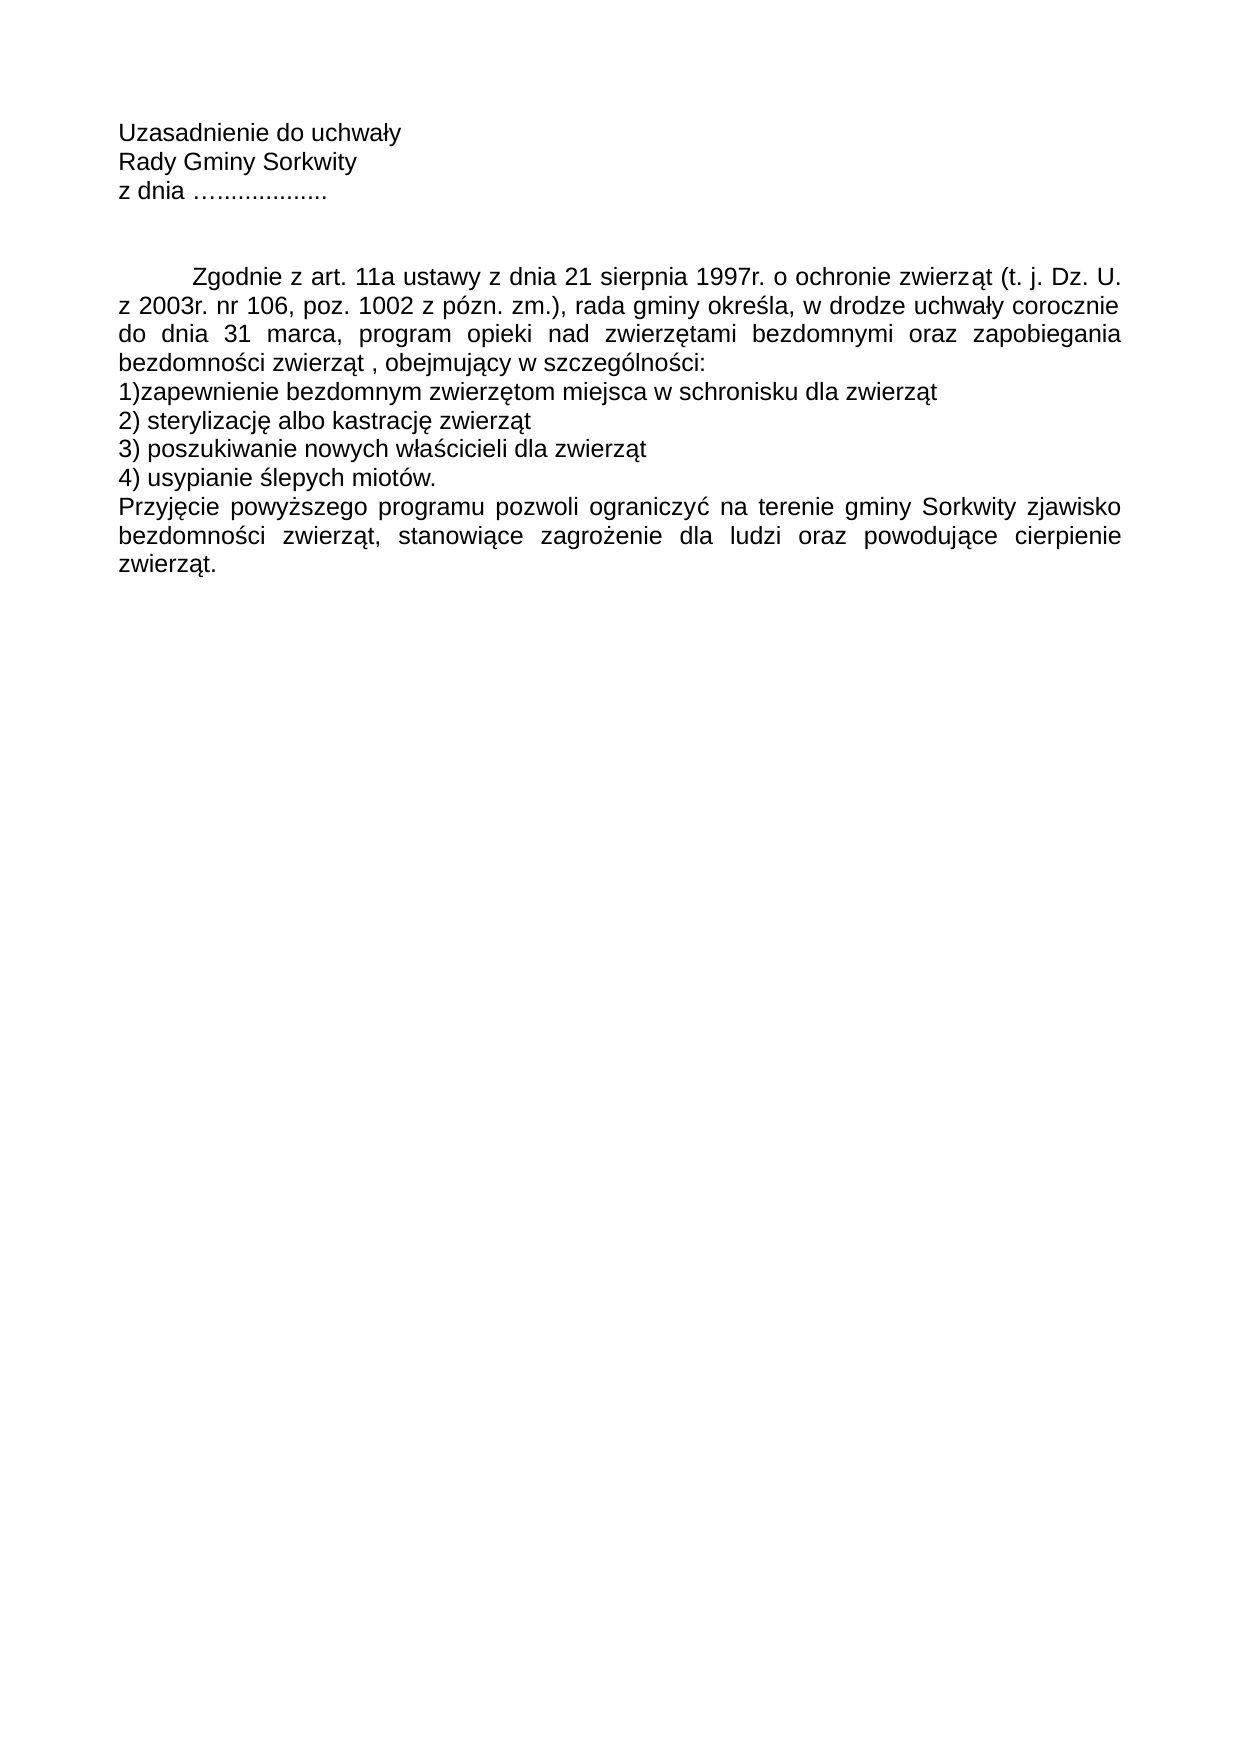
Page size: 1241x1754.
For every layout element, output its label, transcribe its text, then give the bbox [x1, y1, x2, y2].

text Zgodnie z art. 11a ustawy z dnia 21 sierpnia 1997r. o ochronie zwierząt (t. j. Dz. U. z 2003r. nr 106, poz. 1002 z pózn. zm.), rada gminy określa, w drodze uchwały corocznie do dnia 31 marca, program opieki nad zwierzętami bezdomnymi oraz zapobiegania bezdomności zwierząt , obejmujący w szczególności: [118, 262, 1122, 377]
text 2) sterylizację albo kastrację zwierząt [118, 406, 1122, 434]
text 4) usypianie ślepych miotów. [118, 463, 1122, 492]
text Rady Gminy Sorkwity [118, 147, 1122, 176]
text z dnia …................ [118, 176, 1122, 204]
text 1)zapewnienie bezdomnym zwierzętom miejsca w schronisku dla zwierząt [118, 377, 1122, 406]
text Przyjęcie powyższego programu pozwoli ograniczyć na terenie gminy Sorkwity zjawisko bezdomności zwierząt, stanowiące zagrożenie dla ludzi oraz powodujące cierpienie zwierząt. [118, 492, 1122, 578]
text Uzasadnienie do uchwały [118, 118, 1122, 147]
text 3) poszukiwanie nowych właścicieli dla zwierząt [118, 434, 1122, 463]
